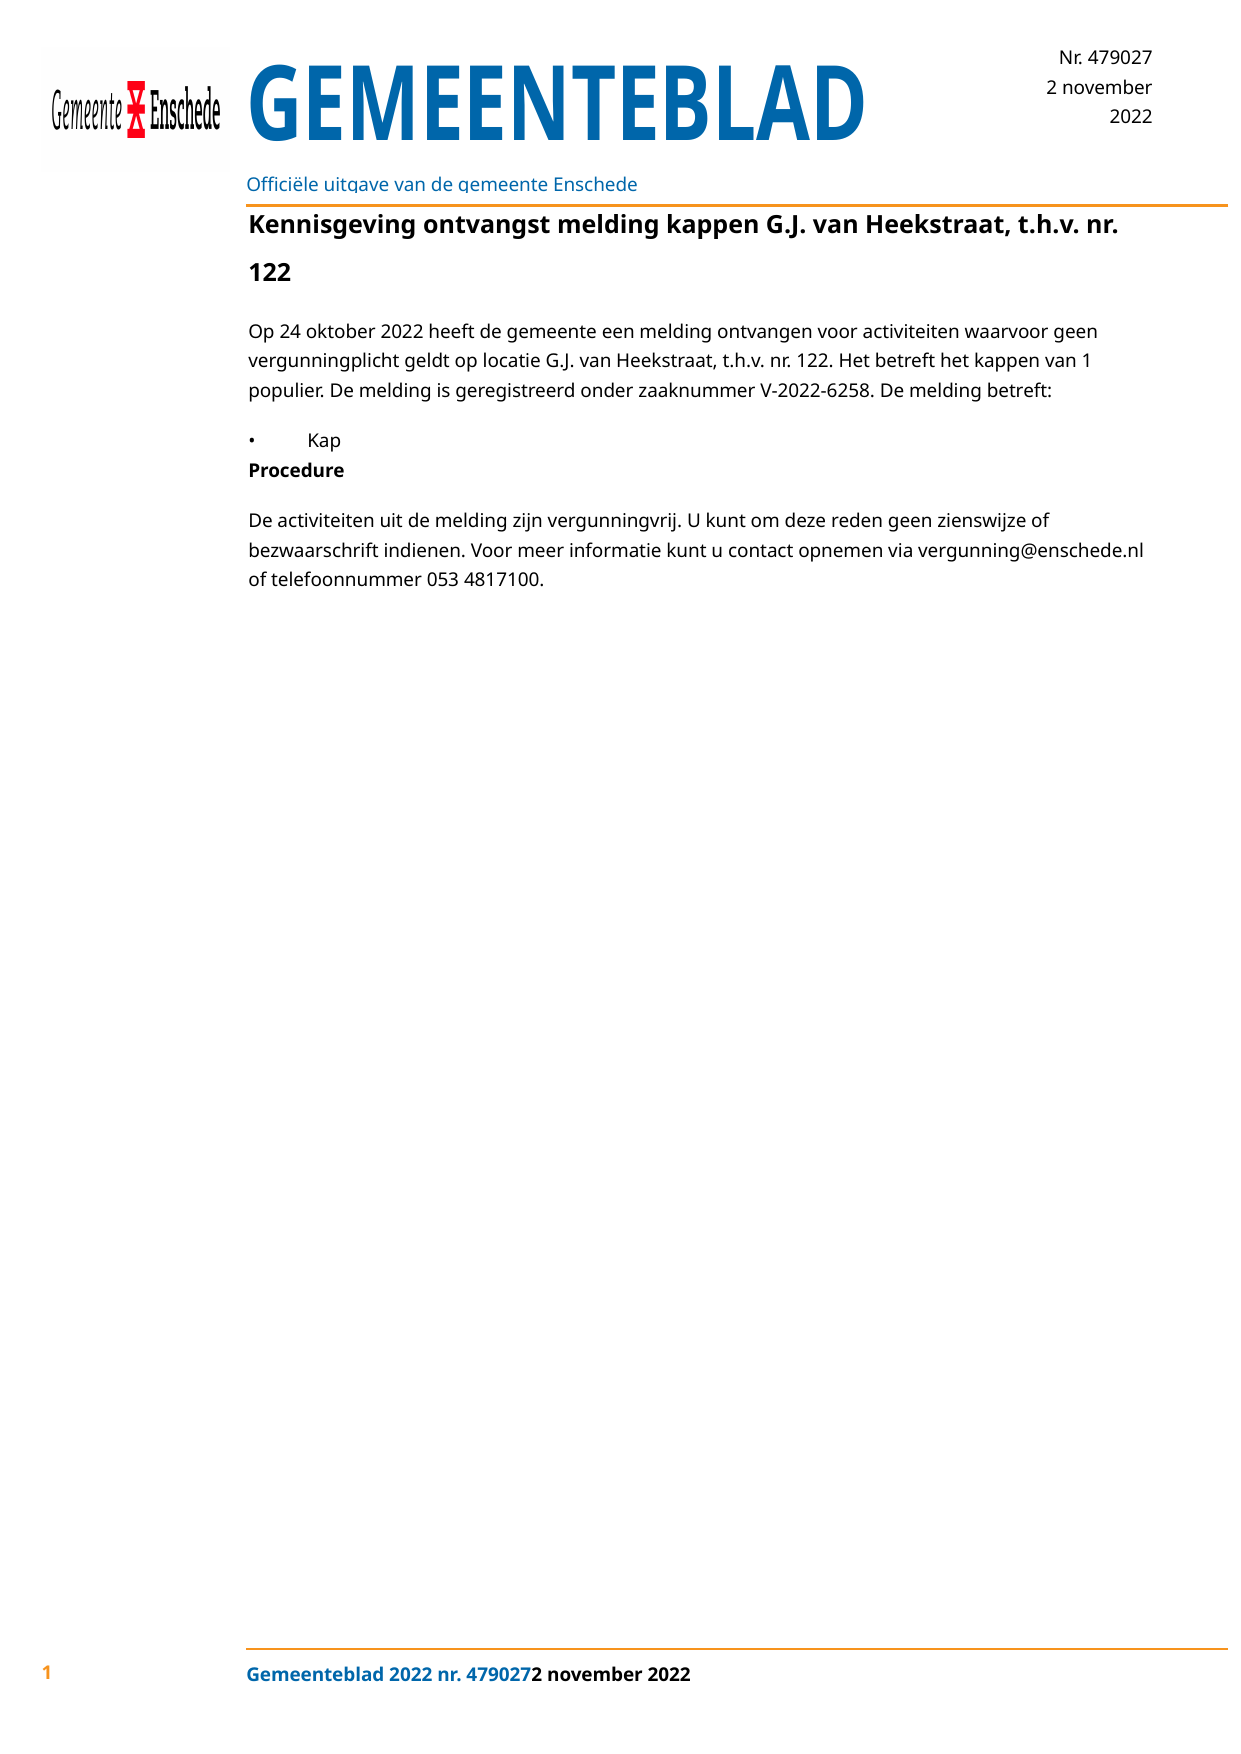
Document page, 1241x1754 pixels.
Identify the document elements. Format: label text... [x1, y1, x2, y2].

text De activiteiten uit de melding zijn vergunningvrij. U kunt om deze reden geen zienswijze of bezwaarschrift indienen. Voor meer informatie kunt u contact opnemen via vergunning@enschede.nl of telefoonnummer 053 4817100. [248, 507, 1152, 592]
picture [41, 47, 231, 172]
text Op 24 oktober 2022 heeft de gemeente een melding ontvangen voor activiteiten waarvoor geen vergunningplicht geldt op locatie G.J. van Heekstraat, t.h.v. nr. 122. Het betreft het kappen van 1 populier. De melding is geregistreerd onder zaaknummer V-2022-6258. De melding betreft: [248, 318, 1152, 403]
text Procedure [248, 457, 1152, 483]
text Kennisgeving ontvangst melding kappen G.J. van Heekstraat, t.h.v. nr. 122 [248, 207, 1152, 288]
list Kap [248, 427, 1152, 453]
